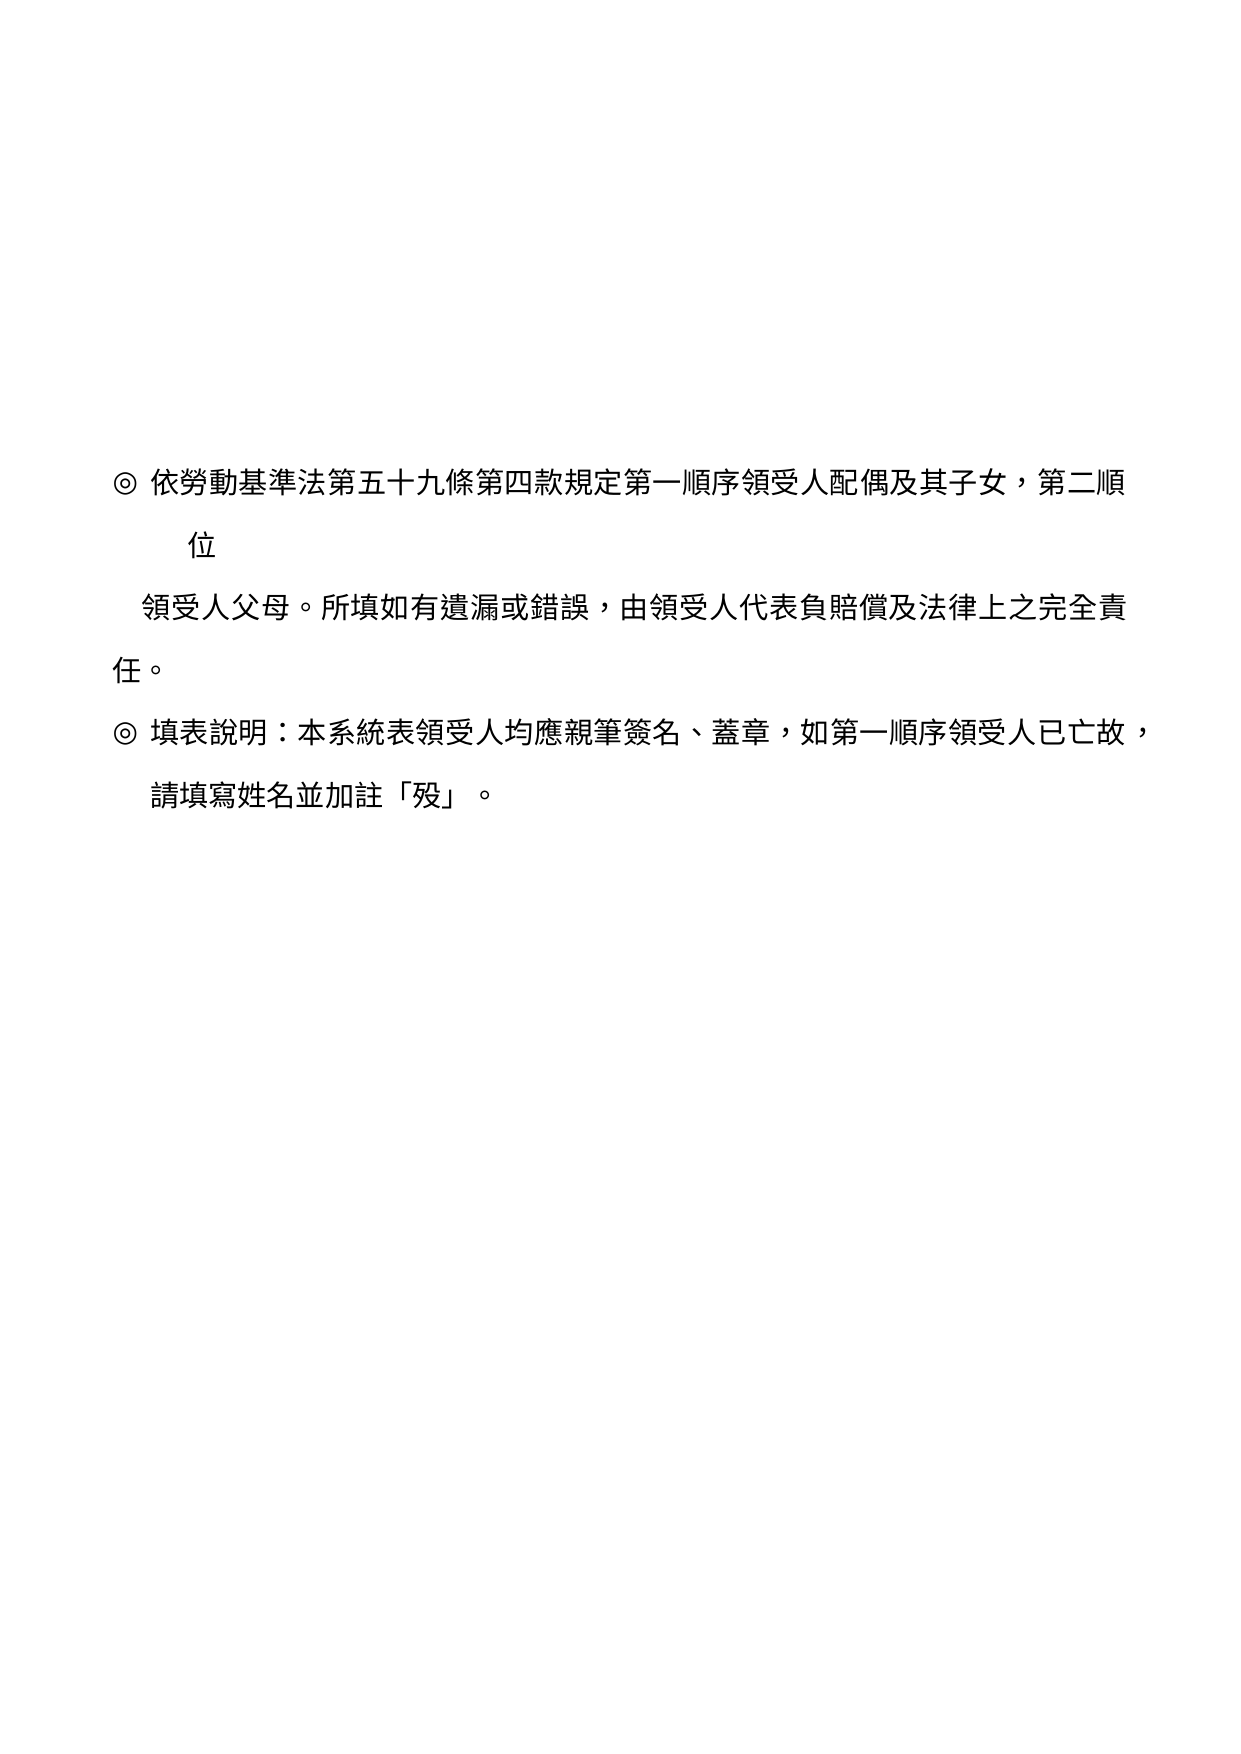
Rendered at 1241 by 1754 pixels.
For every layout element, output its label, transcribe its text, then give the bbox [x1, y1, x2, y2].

list 依勞動基準法第五十九條第四款規定第一順序領受人配偶及其子女，第二順位 [112, 439, 1128, 564]
text 領受人父母。所填如有遺漏或錯誤，由領受人代表負賠償及法律上之完全責任。 [112, 564, 1128, 689]
list 填表說明：本系統表領受人均應親筆簽名、蓋章，如第一順序領受人已亡故，請填寫姓名並加註「殁」。 [112, 689, 1128, 814]
